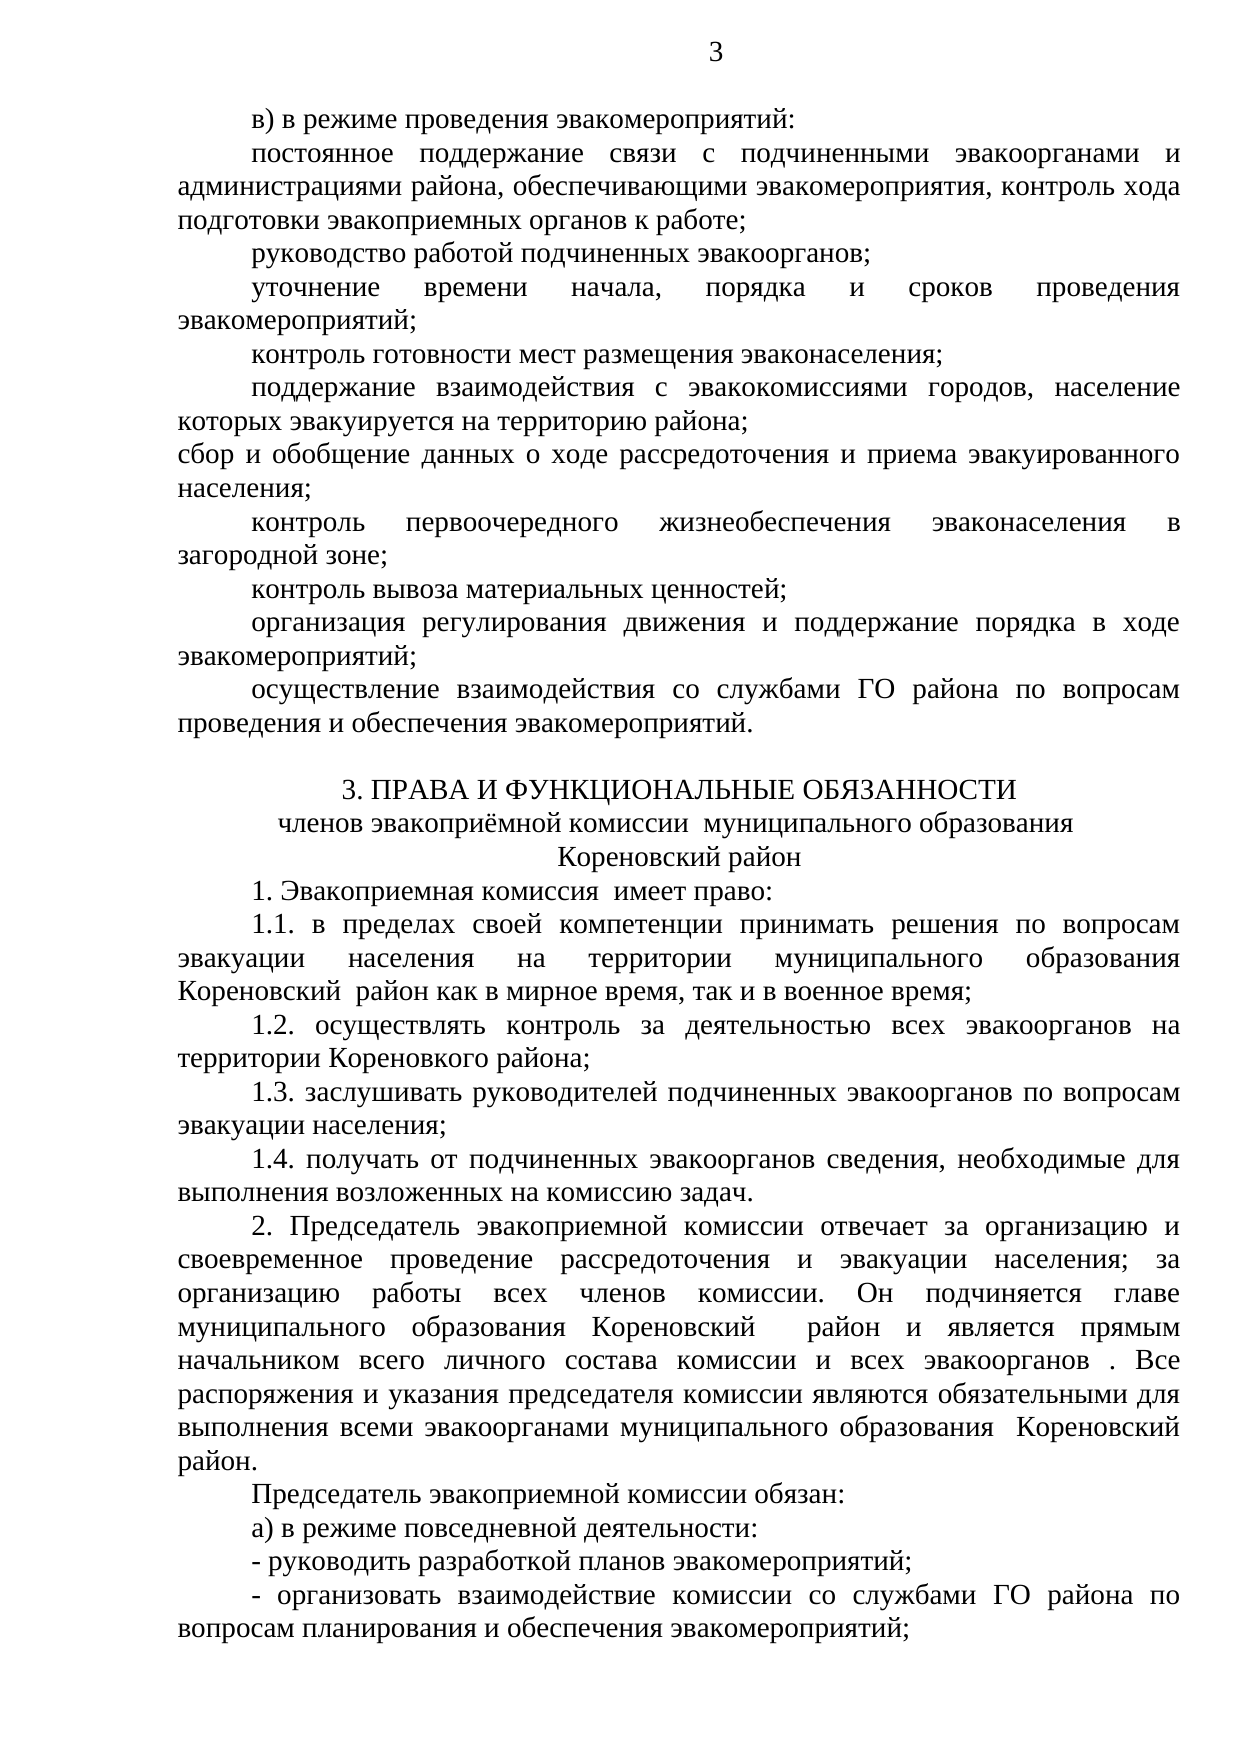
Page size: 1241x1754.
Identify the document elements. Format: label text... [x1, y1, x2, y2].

text 1.3. заслушивать руководителей подчиненных эвакоорганов по вопросам эвакуации населения; [177, 1074, 1181, 1141]
text осуществление взаимодействия со службами ГО района по вопросам проведения и обеспечения эвакомероприятий. [177, 671, 1181, 738]
text контроль готовности мест размещения эваконаселения; [177, 336, 1181, 369]
text 3 [177, 34, 1181, 68]
text организация регулирования движения и поддержание порядка в ходе эвакомероприятий; [177, 604, 1181, 671]
text 1. Эвакоприемная комиссия имеет право: [177, 873, 1181, 906]
text постоянное поддержание связи с подчиненными эвакоорганами и администрациями района, обеспечивающими эвакомероприятия, контроль хода подготовки эвакоприемных органов к работе; [177, 135, 1181, 235]
text контроль первоочередного жизнеобеспечения эваконаселения в загородной зоне; [177, 504, 1181, 571]
text Кореновский район [177, 839, 1181, 873]
text 3. ПРАВА И ФУНКЦИОНАЛЬНЫЕ ОБЯЗАННОСТИ [177, 772, 1181, 806]
text а) в режиме повседневной деятельности: [177, 1510, 1181, 1543]
text 1.2. осуществлять контроль за деятельностью всех эвакоорганов на территории Кореновкого района; [177, 1007, 1181, 1074]
text - организовать взаимодействие комиссии со службами ГО района по вопросам планирования и обеспечения эвакомероприятий; [177, 1577, 1181, 1644]
text руководство работой подчиненных эвакоорганов; [177, 235, 1181, 269]
text 1.1. в пределах своей компетенции принимать решения по вопросам эвакуации населения на территории муниципального образования Кореновский район как в мирное время, так и в военное время; [177, 906, 1181, 1007]
text сбор и обобщение данных о ходе рассредоточения и приема эвакуированного населения; [177, 437, 1181, 504]
text уточнение времени начала, порядка и сроков проведения эвакомероприятий; [177, 269, 1181, 336]
text в) в режиме проведения эвакомероприятий: [177, 101, 1181, 135]
text членов эвакоприёмной комиссии муниципального образования [177, 806, 1181, 839]
text Председатель эвакоприемной комиссии обязан: [177, 1476, 1181, 1510]
text - руководить разработкой планов эвакомероприятий; [177, 1543, 1181, 1577]
text контроль вывоза материальных ценностей; [177, 571, 1181, 604]
text 1.4. получать от подчиненных эвакоорганов сведения, необходимые для выполнения возложенных на комиссию задач. [177, 1141, 1181, 1208]
text поддержание взаимодействия с эвакокомиссиями городов, население которых эвакуируется на территорию района; [177, 369, 1181, 437]
text 2. Председатель эвакоприемной комиссии отвечает за организацию и своевременное проведение рассредоточения и эвакуации населения; за организацию работы всех членов комиссии. Он подчиняется главе муниципального образования Кореновский район и является прямым начальником всего личного состава комиссии и всех эвакоорганов . Все распоряжения и указания председателя комиссии являются обязательными для выполнения всеми эвакоорганами муниципального образования Кореновский район. [177, 1208, 1181, 1476]
